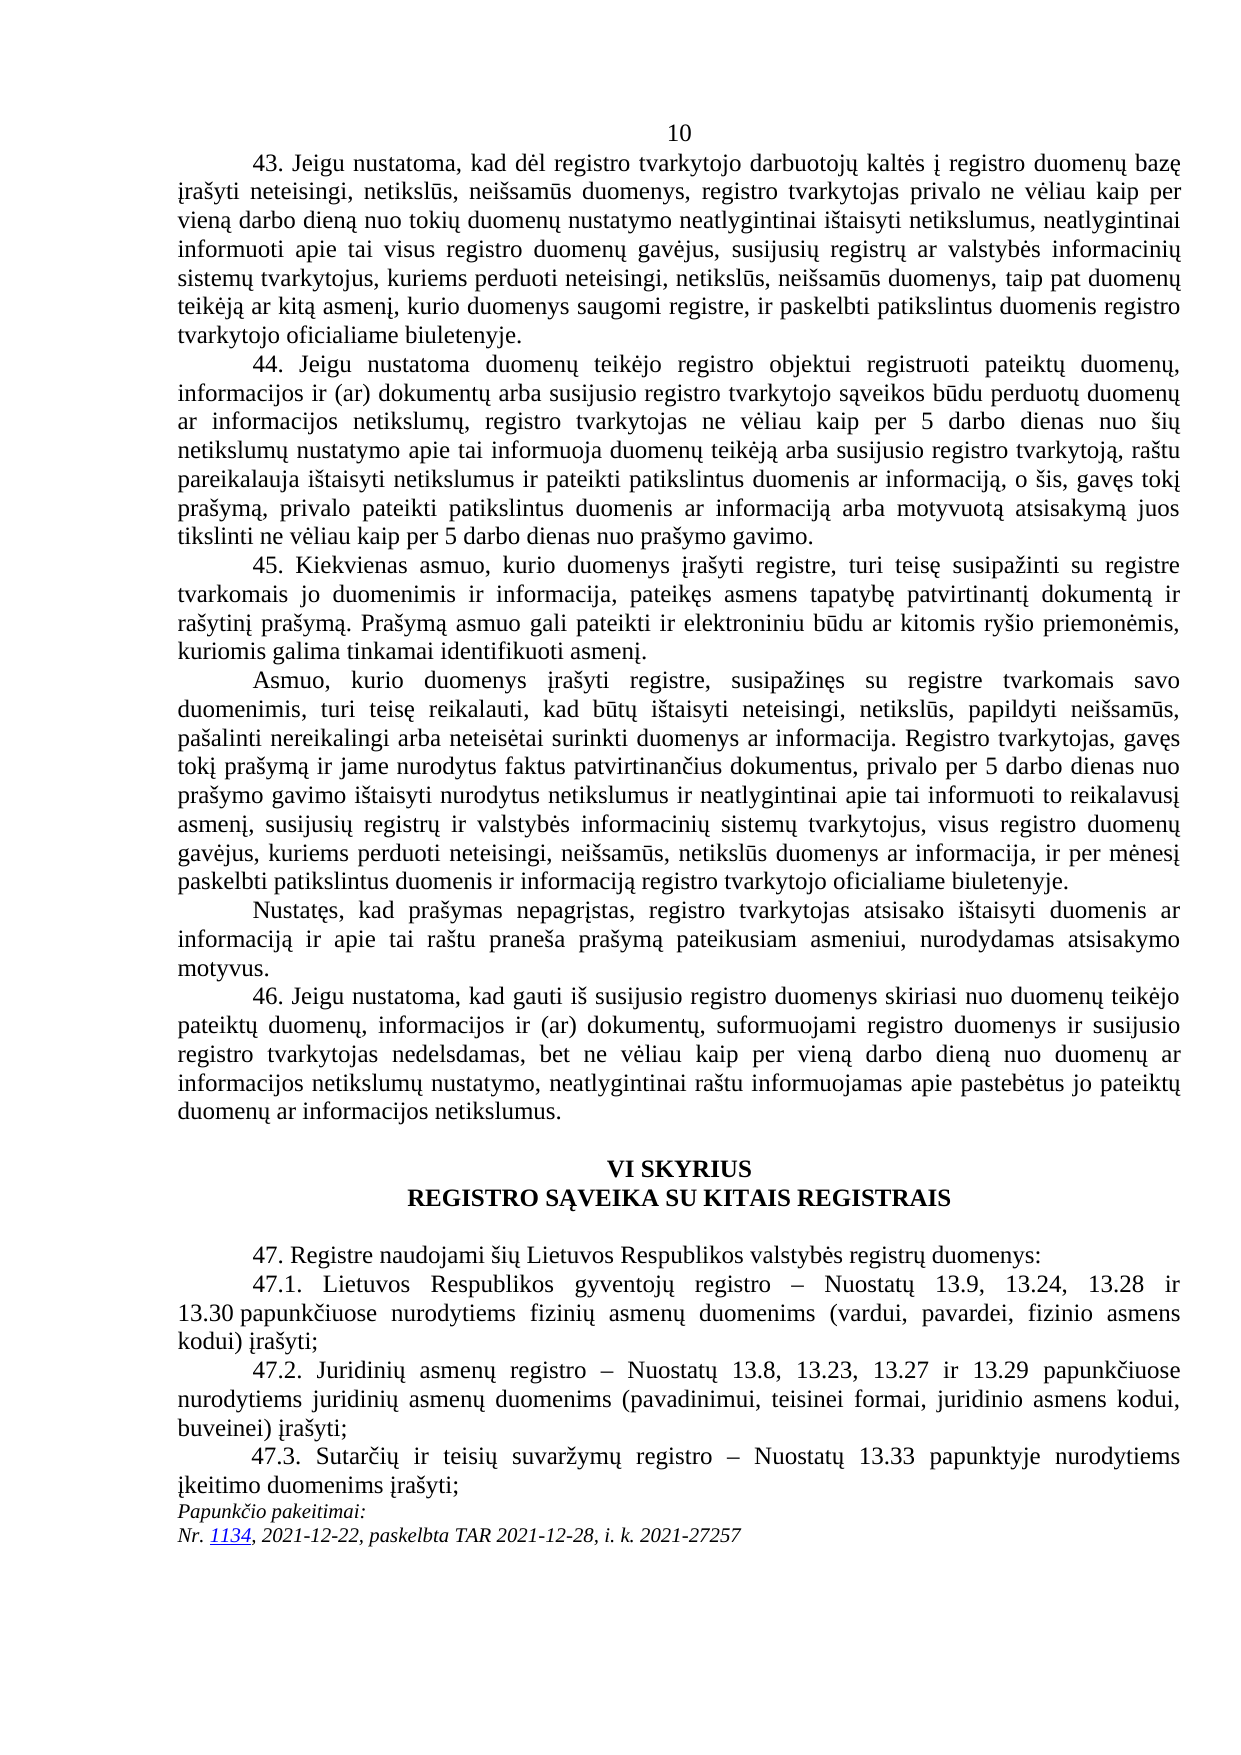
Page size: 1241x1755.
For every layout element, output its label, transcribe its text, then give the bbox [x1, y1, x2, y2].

text Papunkčio pakeitimai: [177, 1499, 1181, 1523]
text 46. Jeigu nustatoma, kad gauti iš susijusio registro duomenys skiriasi nuo duomenų teikėjo pateiktų duomenų, informacijos ir (ar) dokumentų, suformuojami registro duomenys ir susijusio registro tvarkytojas nedelsdamas, bet ne vėliau kaip per vieną darbo dieną nuo duomenų ar informacijos netikslumų nustatymo, neatlygintinai raštu informuojamas apie pastebėtus jo pateiktų duomenų ar informacijos netikslumus. [177, 981, 1181, 1125]
text VI SKYRIUS [177, 1154, 1181, 1183]
text 47. Registre naudojami šių Lietuvos Respublikos valstybės registrų duomenys: [177, 1240, 1181, 1269]
text Asmuo, kurio duomenys įrašyti registre, susipažinęs su registre tvarkomais savo duomenimis, turi teisę reikalauti, kad būtų ištaisyti neteisingi, netikslūs, papildyti neišsamūs, pašalinti nereikalingi arba neteisėtai surinkti duomenys ar informacija. Registro tvarkytojas, gavęs tokį prašymą ir jame nurodytus faktus patvirtinančius dokumentus, privalo per 5 darbo dienas nuo prašymo gavimo ištaisyti nurodytus netikslumus ir neatlygintinai apie tai informuoti to reikalavusį asmenį, susijusių registrų ir valstybės informacinių sistemų tvarkytojus, visus registro duomenų gavėjus, kuriems perduoti neteisingi, neišsamūs, netikslūs duomenys ar informacija, ir per mėnesį paskelbti patikslintus duomenis ir informaciją registro tvarkytojo oficialiame biuletenyje. [177, 665, 1181, 895]
text 45. Kiekvienas asmuo, kurio duomenys įrašyti registre, turi teisę susipažinti su registre tvarkomais jo duomenimis ir informacija, pateikęs asmens tapatybę patvirtinantį dokumentą ir rašytinį prašymą. Prašymą asmuo gali pateikti ir elektroniniu būdu ar kitomis ryšio priemonėmis, kuriomis galima tinkamai identifikuoti asmenį. [177, 550, 1181, 665]
text 47.1. Lietuvos Respublikos gyventojų registro – Nuostatų 13.9, 13.24, 13.28 ir 13.30 papunkčiuose nurodytiems fizinių asmenų duomenims (vardui, pavardei, fizinio asmens kodui) įrašyti; [177, 1269, 1181, 1355]
text 47.3. Sutarčių ir teisių suvaržymų registro – Nuostatų 13.33 papunktyje nurodytiems įkeitimo duomenims įrašyti; [177, 1441, 1181, 1499]
text 43. Jeigu nustatoma, kad dėl registro tvarkytojo darbuotojų kaltės į registro duomenų bazę įrašyti neteisingi, netikslūs, neišsamūs duomenys, registro tvarkytojas privalo ne vėliau kaip per vieną darbo dieną nuo tokių duomenų nustatymo neatlygintinai ištaisyti netikslumus, neatlygintinai informuoti apie tai visus registro duomenų gavėjus, susijusių registrų ar valstybės informacinių sistemų tvarkytojus, kuriems perduoti neteisingi, netikslūs, neišsamūs duomenys, taip pat duomenų teikėją ar kitą asmenį, kurio duomenys saugomi registre, ir paskelbti patikslintus duomenis registro tvarkytojo oficialiame biuletenyje. [177, 148, 1181, 349]
text 44. Jeigu nustatoma duomenų teikėjo registro objektui registruoti pateiktų duomenų, informacijos ir (ar) dokumentų arba susijusio registro tvarkytojo sąveikos būdu perduotų duomenų ar informacijos netikslumų, registro tvarkytojas ne vėliau kaip per 5 darbo dienas nuo šių netikslumų nustatymo apie tai informuoja duomenų teikėją arba susijusio registro tvarkytoją, raštu pareikalauja ištaisyti netikslumus ir pateikti patikslintus duomenis ar informaciją, o šis, gavęs tokį prašymą, privalo pateikti patikslintus duomenis ar informaciją arba motyvuotą atsisakymą juos tikslinti ne vėliau kaip per 5 darbo dienas nuo prašymo gavimo. [177, 349, 1181, 550]
text 47.2. Juridinių asmenų registro – Nuostatų 13.8, 13.23, 13.27 ir 13.29 papunkčiuose nurodytiems juridinių asmenų duomenims (pavadinimui, teisinei formai, juridinio asmens kodui, buveinei) įrašyti; [177, 1355, 1181, 1441]
text Nustatęs, kad prašymas nepagrįstas, registro tvarkytojas atsisako ištaisyti duomenis ar informaciją ir apie tai raštu praneša prašymą pateikusiam asmeniui, nurodydamas atsisakymo motyvus. [177, 895, 1181, 981]
text Nr. 1134, 2021-12-22, paskelbta TAR 2021-12-28, i. k. 2021-27257 [177, 1523, 1181, 1547]
text REGISTRO SĄVEIKA SU KITAIS REGISTRAIS [177, 1183, 1181, 1211]
